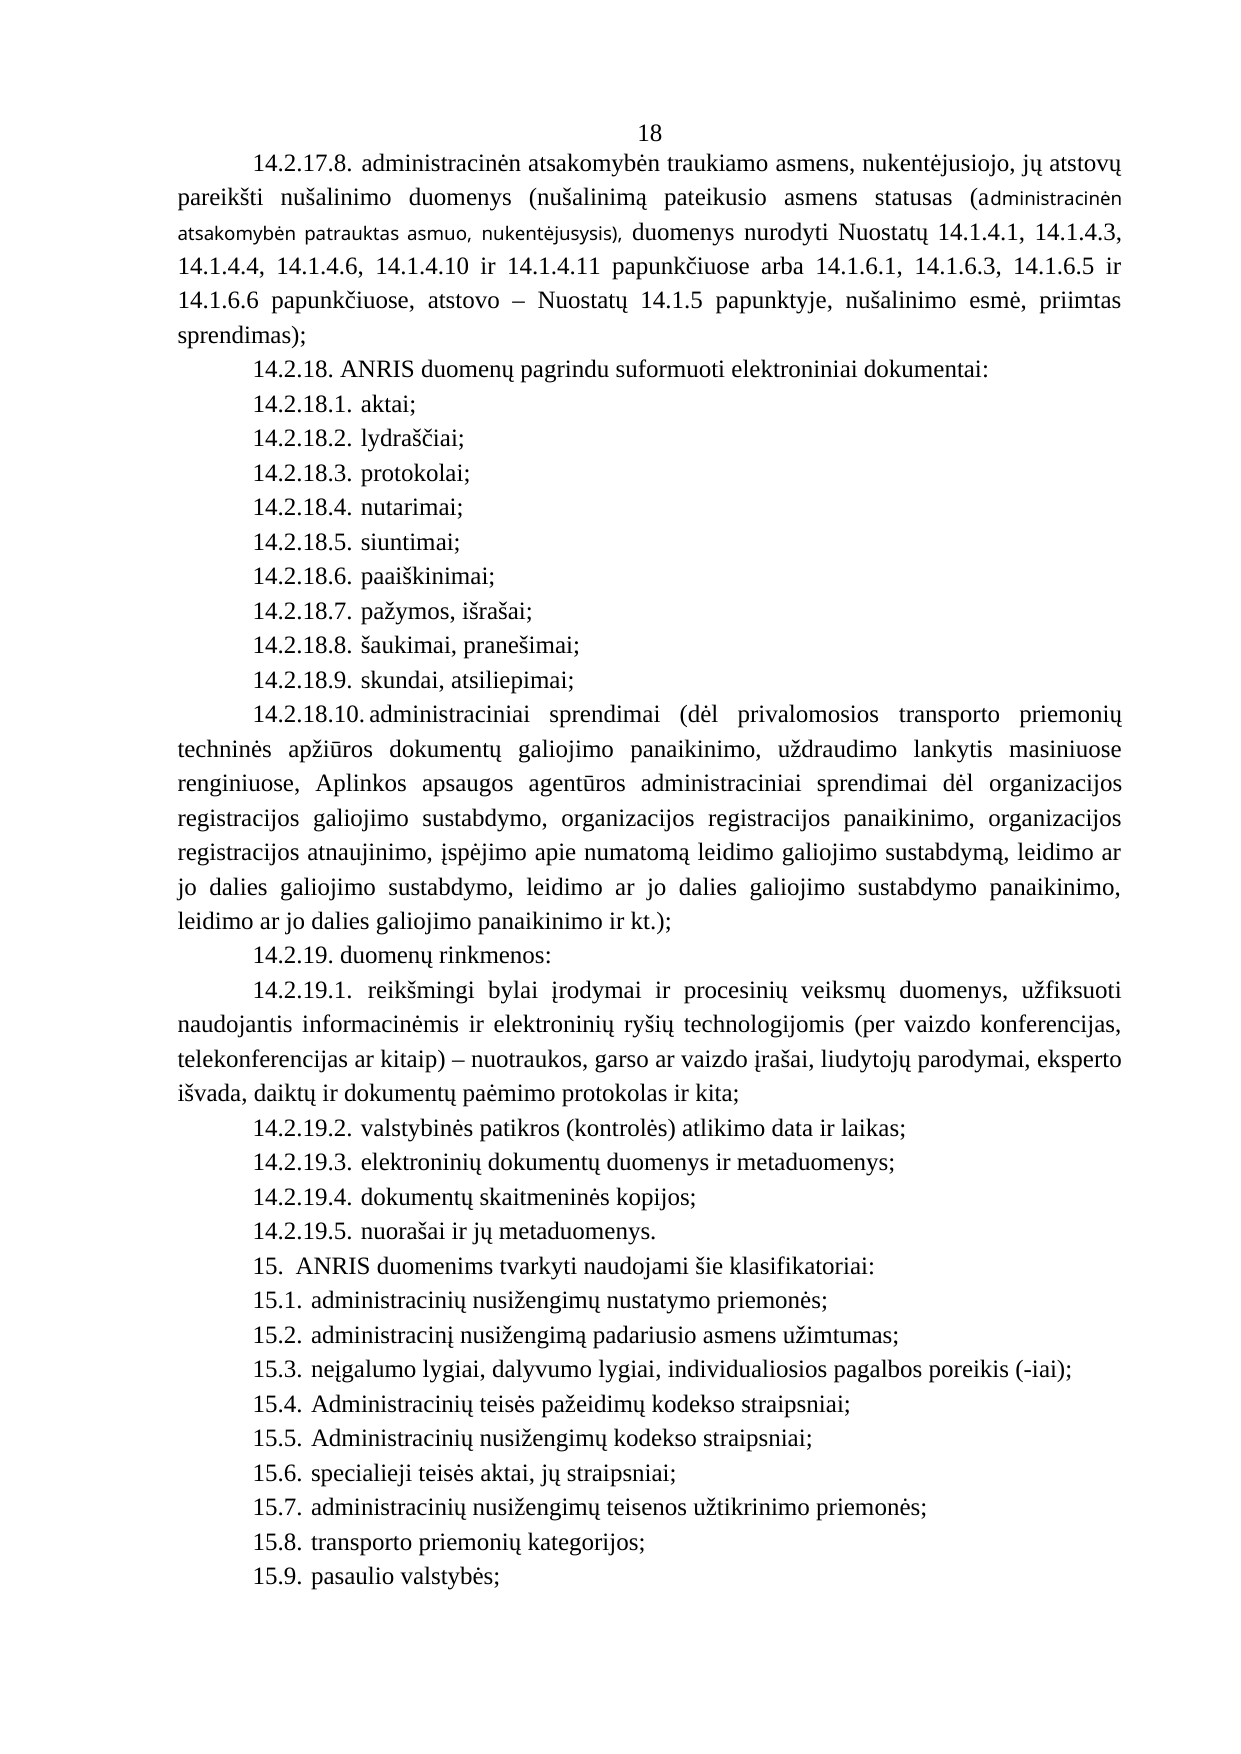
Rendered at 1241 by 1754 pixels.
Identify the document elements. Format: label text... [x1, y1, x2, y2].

text 14.2.18. ANRIS duomenų pagrindu suformuoti elektroniniai dokumentai: [177, 354, 1122, 383]
text 14.2.19. duomenų rinkmenos: [177, 941, 1122, 969]
text 14.2.17.8. administracinėn atsakomybėn traukiamo asmens, nukentėjusiojo, jų atstovų pareikšti nušalinimo duomenys (nušalinimą pateikusio asmens statusas (administracinėn atsakomybėn patrauktas asmuo, nukentėjusysis), duomenys nurodyti Nuostatų 14.1.4.1, 14.1.4.3, 14.1.4.4, 14.1.4.6, 14.1.4.10 ir 14.1.4.11 papunkčiuose arba 14.1.6.1, 14.1.6.3, 14.1.6.5 ir 14.1.6.6 papunkčiuose, atstovo – Nuostatų 14.1.5 papunktyje, nušalinimo esmė, priimtas sprendimas); [177, 148, 1122, 349]
text 14.2.18.2. lydraščiai; [177, 423, 1122, 452]
text 14.2.18.6. paaiškinimai; [177, 561, 1122, 590]
text 15.4. Administracinių teisės pažeidimų kodekso straipsniai; [177, 1389, 1122, 1418]
text 14.2.19.4. dokumentų skaitmeninės kopijos; [177, 1182, 1122, 1211]
text 14.2.19.5. nuorašai ir jų metaduomenys. [177, 1216, 1122, 1245]
text 15.7. administracinių nusižengimų teisenos užtikrinimo priemonės; [177, 1492, 1122, 1521]
text 14.2.18.5. siuntimai; [177, 527, 1122, 556]
text 15.1. administracinių nusižengimų nustatymo priemonės; [177, 1285, 1122, 1314]
text 14.2.18.8. šaukimai, pranešimai; [177, 630, 1122, 659]
text 15.9. pasaulio valstybės; [177, 1561, 1122, 1590]
text 14.2.18.7. pažymos, išrašai; [177, 596, 1122, 624]
text 15.8. transporto priemonių kategorijos; [177, 1527, 1122, 1556]
text 14.2.19.1. reikšmingi bylai įrodymai ir procesinių veiksmų duomenys, užfiksuoti naudojantis informacinėmis ir elektroninių ryšių technologijomis (per vaizdo konferencijas, telekonferencijas ar kitaip) – nuotraukos, garso ar vaizdo įrašai, liudytojų parodymai, eksperto išvada, daiktų ir dokumentų paėmimo protokolas ir kita; [177, 975, 1122, 1107]
text 15.2. administracinį nusižengimą padariusio asmens užimtumas; [177, 1320, 1122, 1349]
text 15.5. Administracinių nusižengimų kodekso straipsniai; [177, 1423, 1122, 1452]
text 14.2.18.10. administraciniai sprendimai (dėl privalomosios transporto priemonių techninės apžiūros dokumentų galiojimo panaikinimo, uždraudimo lankytis masiniuose renginiuose, Aplinkos apsaugos agentūros administraciniai sprendimai dėl organizacijos registracijos galiojimo sustabdymo, organizacijos registracijos panaikinimo, organizacijos registracijos atnaujinimo, įspėjimo apie numatomą leidimo galiojimo sustabdymą, leidimo ar jo dalies galiojimo sustabdymo, leidimo ar jo dalies galiojimo sustabdymo panaikinimo, leidimo ar jo dalies galiojimo panaikinimo ir kt.); [177, 699, 1122, 935]
text 15.3. neįgalumo lygiai, dalyvumo lygiai, individualiosios pagalbos poreikis (-iai); [177, 1354, 1122, 1383]
text 14.2.18.1. aktai; [177, 389, 1122, 418]
text 14.2.18.4. nutarimai; [177, 492, 1122, 521]
text 15. ANRIS duomenims tvarkyti naudojami šie klasifikatoriai: [177, 1251, 1122, 1280]
text 14.2.18.3. protokolai; [177, 458, 1122, 487]
text 14.2.19.2. valstybinės patikros (kontrolės) atlikimo data ir laikas; [177, 1113, 1122, 1142]
text 14.2.18.9. skundai, atsiliepimai; [177, 665, 1122, 693]
text 15.6. specialieji teisės aktai, jų straipsniai; [177, 1458, 1122, 1487]
text 14.2.19.3. elektroninių dokumentų duomenys ir metaduomenys; [177, 1147, 1122, 1176]
